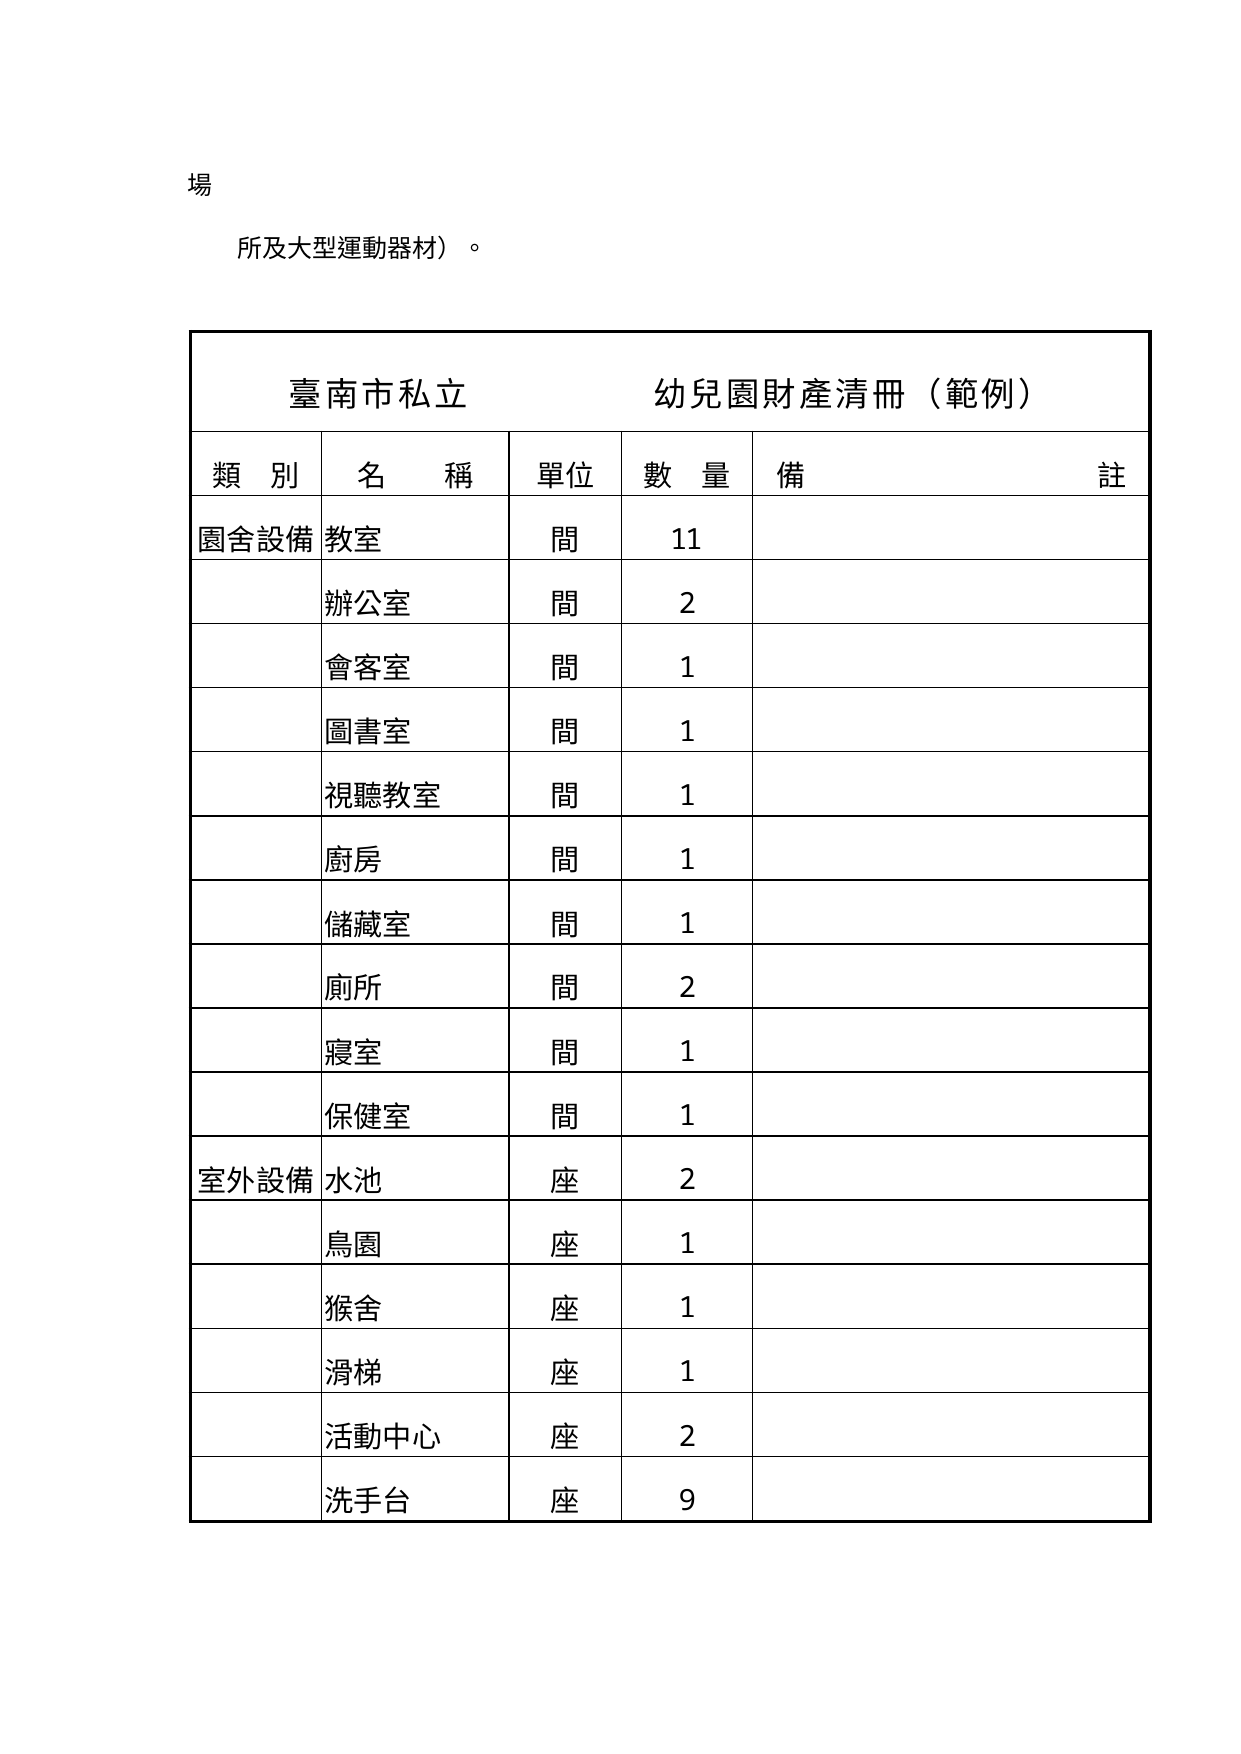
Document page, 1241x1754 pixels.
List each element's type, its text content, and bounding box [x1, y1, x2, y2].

table_cell 廁所 [322, 945, 508, 1007]
table_cell 1 [622, 1265, 752, 1327]
table_cell [192, 817, 321, 879]
table_cell 間 [510, 560, 621, 623]
table_cell [753, 1457, 1148, 1519]
table_cell 間 [510, 1009, 621, 1071]
table_cell 間 [510, 817, 621, 879]
table_cell 座 [510, 1457, 621, 1519]
table_cell 間 [510, 624, 621, 687]
table_cell 單位 [510, 432, 621, 494]
table_cell 間 [510, 688, 621, 751]
table_cell 1 [622, 1009, 752, 1071]
table_cell [753, 752, 1148, 815]
table_cell [753, 817, 1148, 879]
table_cell 座 [510, 1393, 621, 1456]
table_cell 1 [622, 1329, 752, 1391]
table_cell 1 [622, 752, 752, 815]
table_cell 活動中心 [322, 1393, 508, 1456]
table_cell 園舍設備 [192, 496, 321, 559]
table_cell 廚房 [322, 817, 508, 879]
table_cell 洗手台 [322, 1457, 508, 1519]
table_cell 圖書室 [322, 688, 508, 751]
table_cell [753, 881, 1148, 943]
table_cell [192, 1265, 321, 1327]
table_cell 1 [622, 1073, 752, 1135]
table_cell 會客室 [322, 624, 508, 687]
table_cell [753, 1073, 1148, 1135]
table_cell 水池 [322, 1137, 508, 1199]
table_cell [753, 945, 1148, 1007]
table_cell 數 量 [622, 432, 752, 494]
table_cell [192, 560, 321, 623]
table_cell [192, 1329, 321, 1391]
table_cell [753, 560, 1148, 623]
table_cell 間 [510, 881, 621, 943]
table_cell 1 [622, 624, 752, 687]
table_cell 保健室 [322, 1073, 508, 1135]
table_cell 座 [510, 1137, 621, 1199]
table_cell 視聽教室 [322, 752, 508, 815]
table_cell [192, 1009, 321, 1071]
table_cell [192, 1457, 321, 1519]
table_cell [192, 1201, 321, 1263]
table_cell 教室 [322, 496, 508, 559]
table_cell 1 [622, 1201, 752, 1263]
table_cell [753, 1201, 1148, 1263]
table_cell [192, 881, 321, 943]
table_cell [753, 496, 1148, 559]
table_cell 11 [622, 496, 752, 559]
table_cell [192, 945, 321, 1007]
table_cell [192, 688, 321, 751]
table_cell 名 稱 [322, 432, 508, 494]
table_cell 備 註 [753, 432, 1148, 494]
table_cell 間 [510, 1073, 621, 1135]
table_cell [753, 688, 1148, 751]
table_cell 間 [510, 945, 621, 1007]
table_cell 座 [510, 1329, 621, 1391]
table_cell 2 [622, 1137, 752, 1199]
table_cell 1 [622, 817, 752, 879]
table_cell [192, 624, 321, 687]
table_cell [753, 1265, 1148, 1327]
table_cell 座 [510, 1265, 621, 1327]
table_cell 鳥園 [322, 1201, 508, 1263]
table_cell [753, 1393, 1148, 1456]
table_cell 2 [622, 945, 752, 1007]
table_cell 辦公室 [322, 560, 508, 623]
table_cell 2 [622, 1393, 752, 1456]
table_cell [753, 624, 1148, 687]
table_cell 滑梯 [322, 1329, 508, 1391]
table_cell 1 [622, 688, 752, 751]
table_header 臺南市私立 幼兒園財產清冊（範例） [192, 333, 1148, 431]
text 所及大型運動器材）。 [187, 205, 1053, 267]
table_cell [192, 1393, 321, 1456]
table_cell 1 [622, 881, 752, 943]
table_cell [753, 1329, 1148, 1391]
table_cell 座 [510, 1201, 621, 1263]
table_cell 儲藏室 [322, 881, 508, 943]
table_cell 猴舍 [322, 1265, 508, 1327]
table_cell [753, 1009, 1148, 1071]
table_cell 室外設備 [192, 1137, 321, 1199]
table_cell 類 別 [192, 432, 321, 494]
table_cell 9 [622, 1457, 752, 1519]
table_cell 2 [622, 560, 752, 623]
table_cell [192, 752, 321, 815]
table_cell [753, 1137, 1148, 1199]
table_cell 間 [510, 496, 621, 559]
table_cell [192, 1073, 321, 1135]
table_cell 間 [510, 752, 621, 815]
text 場 [187, 142, 1053, 205]
table_cell 寢室 [322, 1009, 508, 1071]
